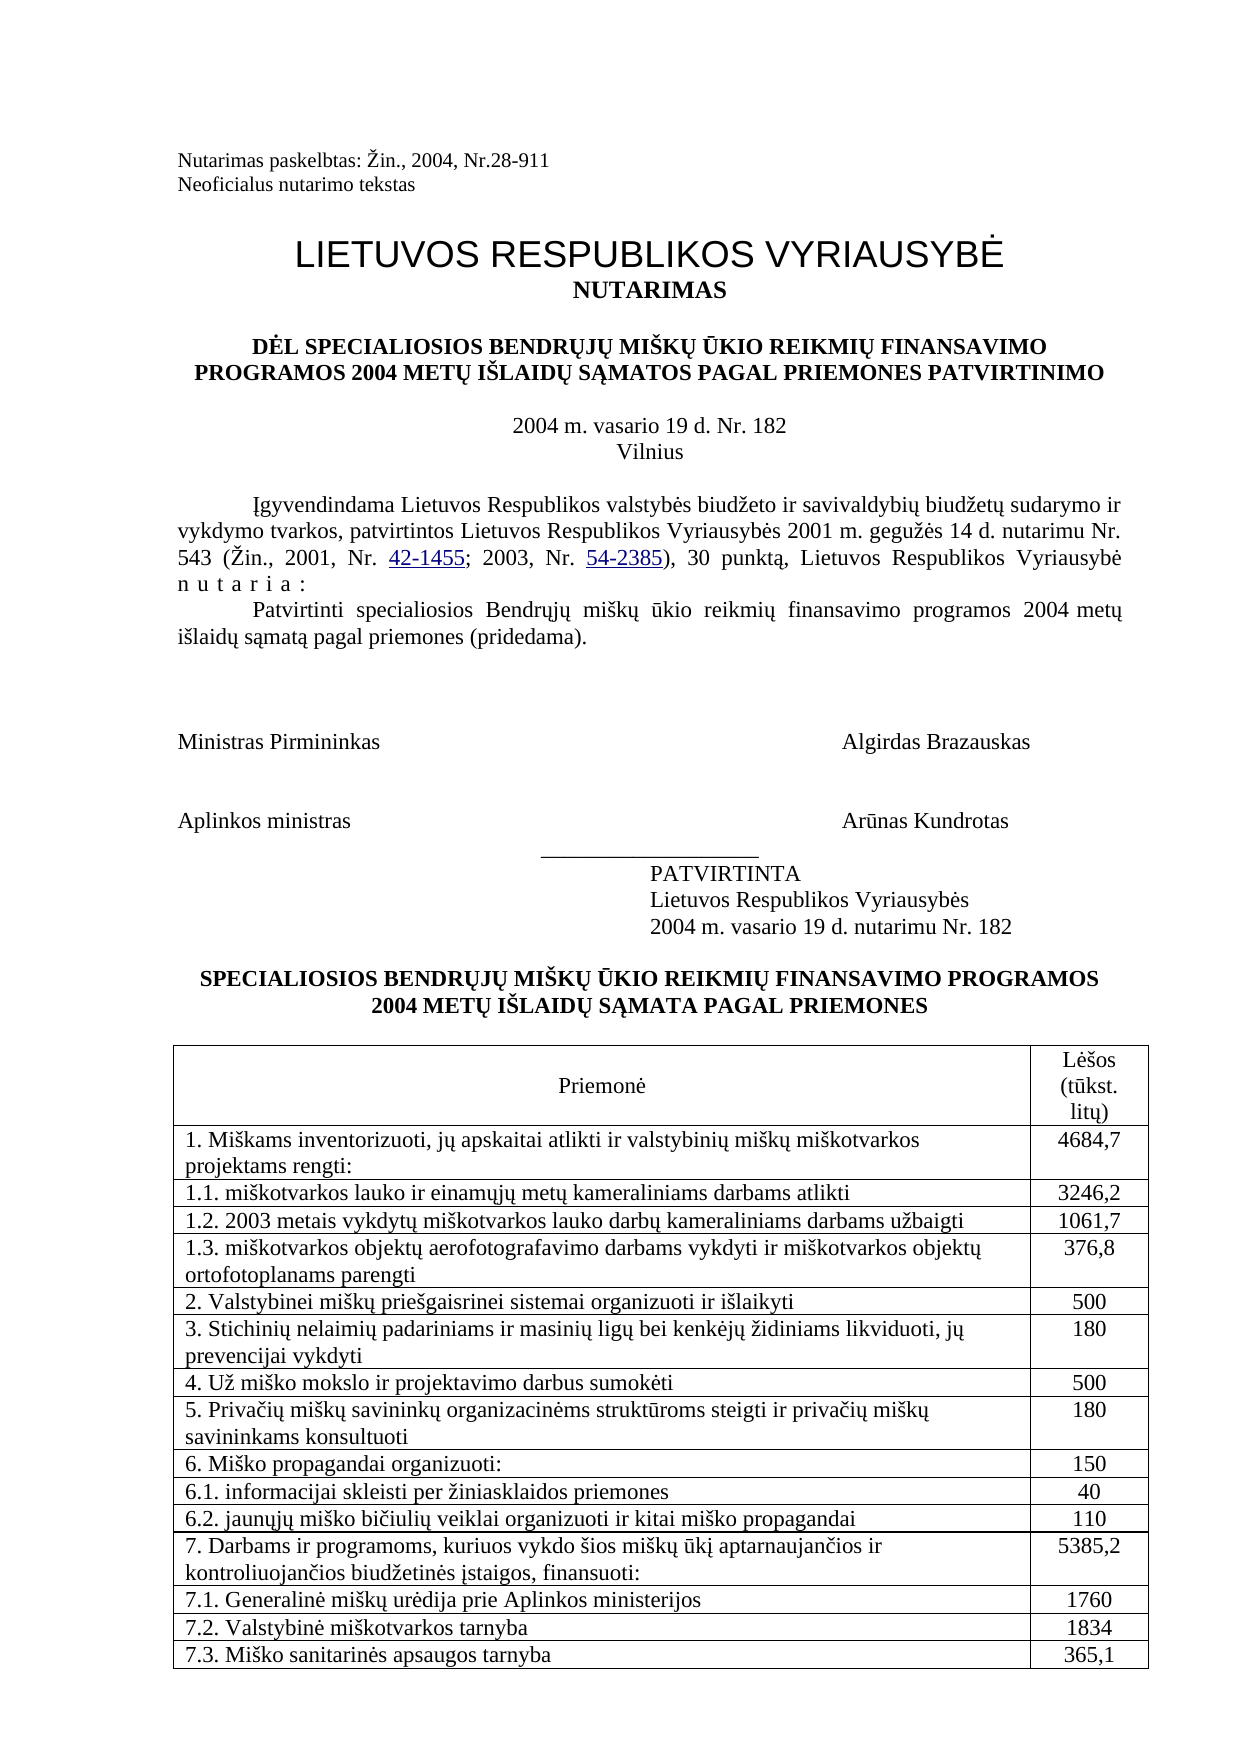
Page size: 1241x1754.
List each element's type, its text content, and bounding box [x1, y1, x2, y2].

table_cell 1760 [1031, 1586, 1148, 1613]
table_cell 1. Miškams inventorizuoti, jų apskaitai atlikti ir valstybinių miškų miškotvarkos projektams rengti: [174, 1126, 1030, 1178]
table_cell 1.1. miškotvarkos lauko ir einamųjų metų kameraliniams darbams atlikti [174, 1180, 1030, 1206]
table_cell 110 [1031, 1505, 1148, 1531]
table_cell 1061,7 [1031, 1207, 1148, 1233]
text NUTARIMAS [177, 276, 1122, 304]
text Įgyvendindama Lietuvos Respublikos valstybės biudžeto ir savivaldybių biudžetų sudarymo ir vykdymo tvarkos, patvirtintos Lietuvos Respublikos Vyriausybės 2001 m. gegužės 14 d. nutarimu Nr. 543 (Žin., 2001, Nr. 42-1455; 2003, Nr. 54-2385), 30 punktą, Lietuvos Respublikos Vyriausybė nutaria: [177, 491, 1122, 597]
table_cell 6.1. informacijai skleisti per žiniasklaidos priemones [174, 1478, 1030, 1504]
table_cell 7.3. Miško sanitarinės apsaugos tarnyba [174, 1641, 1030, 1667]
text Ministras Pirmininkas Algirdas Brazauskas [177, 728, 1122, 755]
table_cell 1.2. 2003 metais vykdytų miškotvarkos lauko darbų kameraliniams darbams užbaigti [174, 1207, 1030, 1233]
text Vilnius [177, 438, 1122, 465]
table_cell 2. Valstybinei miškų priešgaisrinei sistemai organizuoti ir išlaikyti [174, 1288, 1030, 1314]
text Lietuvos Respublikos Vyriausybės 2004 m. vasario 19 d. nutarimu Nr. 182 [650, 886, 1122, 939]
table_header Priemonė [174, 1046, 1030, 1125]
table_cell 3246,2 [1031, 1180, 1148, 1206]
table_cell 7.1. Generalinė miškų urėdija prie Aplinkos ministerijos [174, 1586, 1030, 1613]
table_cell 180 [1031, 1397, 1148, 1449]
table_cell 376,8 [1031, 1234, 1148, 1287]
table_cell 7.2. Valstybinė miškotvarkos tarnyba [174, 1614, 1030, 1640]
table_cell 7. Darbams ir programoms, kuriuos vykdo šios miškų ūkį aptarnaujančios ir kontroliuojančios biudžetinės įstaigos, finansuoti: [174, 1533, 1030, 1585]
table_cell 1.3. miškotvarkos objektų aerofotografavimo darbams vykdyti ir miškotvarkos objektų ortofotoplanams parengti [174, 1234, 1030, 1287]
text Patvirtinta [650, 860, 1122, 886]
table_cell 6. Miško propagandai organizuoti: [174, 1450, 1030, 1477]
table_cell 5385,2 [1031, 1533, 1148, 1585]
table_cell 3. Stichinių nelaimių padariniams ir masinių ligų bei kenkėjų židiniams likviduoti, jų prevencijai vykdyti [174, 1315, 1030, 1368]
table_cell 365,1 [1031, 1641, 1148, 1667]
text Patvirtinti specialiosios Bendrųjų miškų ūkio reikmių finansavimo programos 2004 metų išlaidų sąmatą pagal priemones (pridedama). [177, 597, 1122, 649]
text Neoficialus nutarimo tekstas [177, 172, 1122, 196]
table_cell 4. Už miško mokslo ir projektavimo darbus sumokėti [174, 1369, 1030, 1396]
text Aplinkos ministras Arūnas Kundrotas [177, 807, 1122, 834]
table_cell 500 [1031, 1369, 1148, 1396]
table_header Lėšos (tūkst. litų) [1031, 1046, 1148, 1125]
subtitle Lietuvos Respublikos Vyriausybė [177, 232, 1122, 276]
table_cell 5. Privačių miškų savininkų organizacinėms struktūroms steigti ir privačių miškų savininkams konsultuoti [174, 1397, 1030, 1449]
text specialiosios bendrųjų miškų ūkio reikmių finansavimo programos 2004 metų išlaidų sąmata pagal priemones [177, 966, 1122, 1018]
subtitle Nutarimas paskelbtas: Žin., 2004, Nr.28-911 [177, 148, 1122, 172]
table_cell 500 [1031, 1288, 1148, 1314]
table_cell 150 [1031, 1450, 1148, 1477]
table_cell 180 [1031, 1315, 1148, 1368]
table_cell 4684,7 [1031, 1126, 1148, 1178]
table_cell 1834 [1031, 1614, 1148, 1640]
text 2004 m. vasario 19 d. Nr. 182 [177, 412, 1122, 438]
text DĖL SPECIALIOSIOS BENDRŲJŲ MIŠKŲ ŪKIO REIKMIŲ FINANSAVIMO PROGRAMOS 2004 METŲ IŠLAIDŲ SĄMATOS PAGAL PRIEMONES PATVIRTINIMO [177, 333, 1122, 386]
text ___________________ [177, 834, 1122, 860]
table_cell 40 [1031, 1478, 1148, 1504]
table_cell 6.2. jaunųjų miško bičiulių veiklai organizuoti ir kitai miško propagandai [174, 1505, 1030, 1531]
